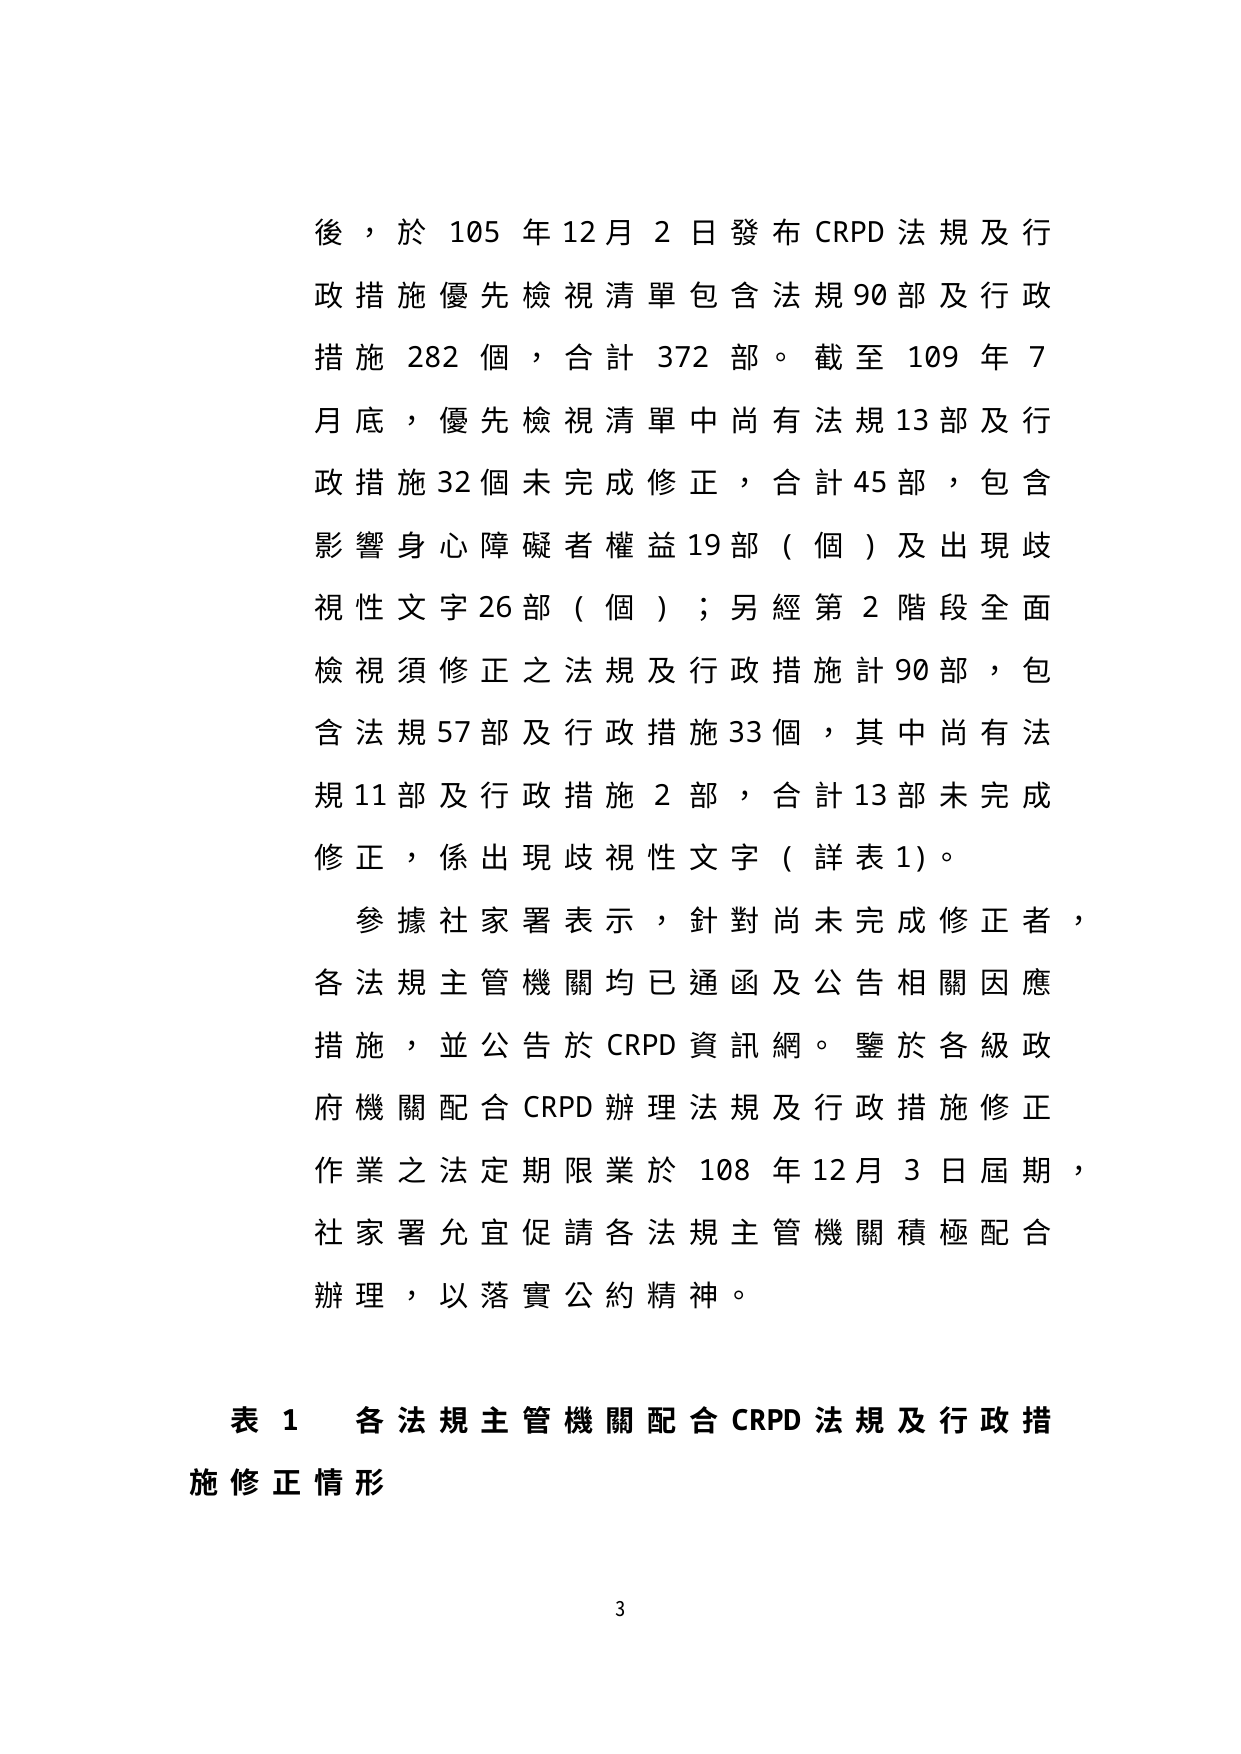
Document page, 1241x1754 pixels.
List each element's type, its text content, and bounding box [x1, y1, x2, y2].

text 後，於105年12月2日發布CRPD法規及行政措施優先檢視清單包含法規90部及行政措施282個，合計372部。截至109年7月底，優先檢視清單中尚有法規13部及行政措施32個未完成修正，合計45部，包含影響身心障礙者權益19部(個)及出現歧視性文字26部(個)；另經第2階段全面檢視須修正之法規及行政措施計90部，包含法規57部及行政措施33個，其中尚有法規11部及行政措施2部，合計13部未完成修正，係出現歧視性文字(詳表1)。 [272, 189, 1058, 877]
text 參據社家署表示，針對尚未完成修正者，各法規主管機關均已通函及公告相關因應措施，並公告於CRPD資訊網。鑒於各級政府機關配合CRPD辦理法規及行政措施修正作業之法定期限業於108年12月3日屆期，社家署允宜促請各法規主管機關積極配合辦理，以落實公約精神。 [272, 877, 1058, 1314]
text 表1 各法規主管機關配合CRPD法規及行政措施修正情形 [183, 1377, 1058, 1502]
